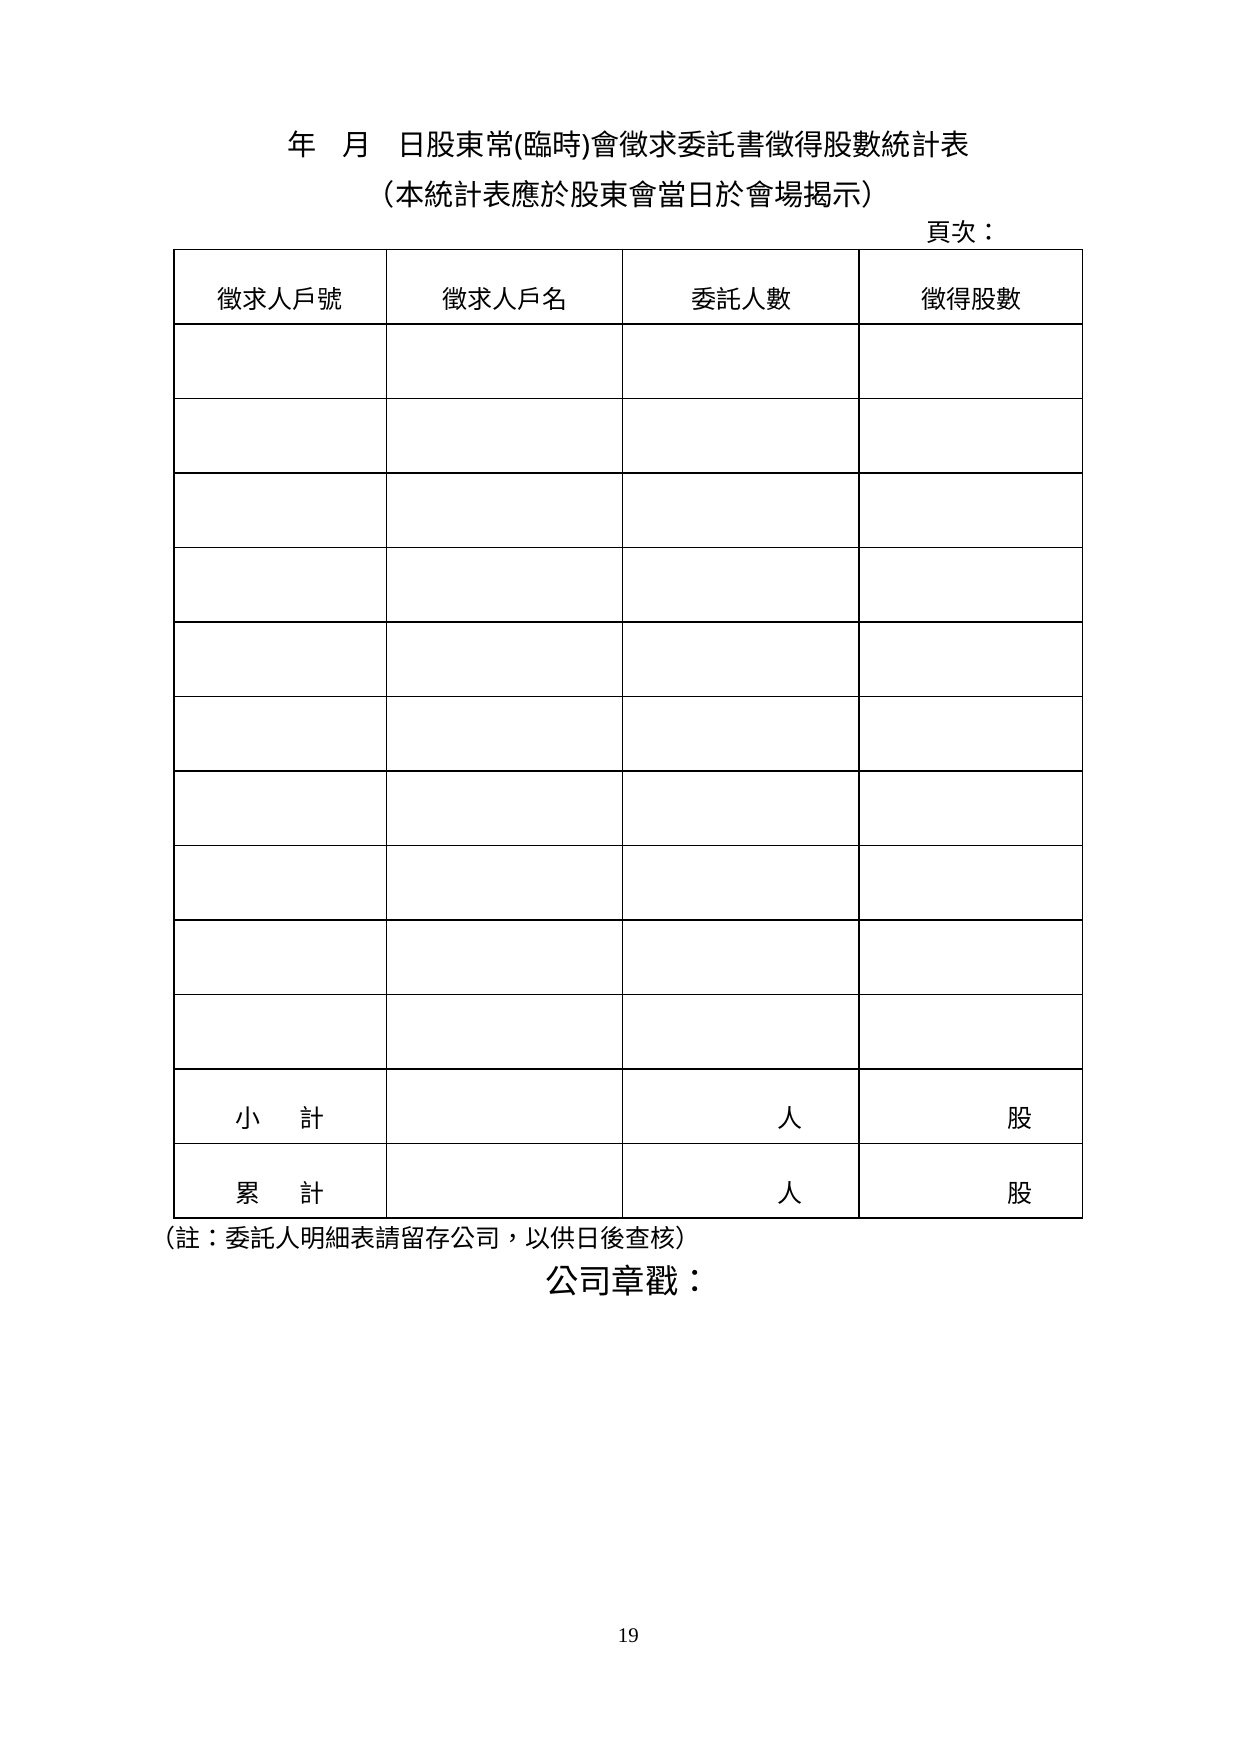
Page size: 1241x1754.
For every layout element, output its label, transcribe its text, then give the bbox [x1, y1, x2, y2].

table_cell [387, 697, 622, 770]
table_cell [175, 623, 386, 696]
table_cell [860, 921, 1082, 993]
table_cell [387, 921, 622, 993]
table_cell 累 計 [175, 1144, 386, 1217]
table_cell [623, 921, 858, 993]
table_cell [860, 399, 1082, 472]
table_cell 小 計 [175, 1070, 386, 1142]
text 公司章戳： [150, 1255, 1106, 1303]
table_cell [623, 623, 858, 696]
table_header 委託人數 [623, 250, 858, 323]
table_cell [175, 846, 386, 919]
table_cell [860, 474, 1082, 547]
table_cell [387, 325, 622, 398]
table_cell [387, 548, 622, 621]
table_cell [387, 474, 622, 547]
table_cell [860, 846, 1082, 919]
table_cell [387, 995, 622, 1068]
table_cell [175, 325, 386, 398]
table_cell 股 [860, 1144, 1082, 1217]
table_cell [387, 623, 622, 696]
table_cell [387, 1070, 622, 1142]
table_cell [860, 623, 1082, 696]
table_cell [175, 548, 386, 621]
table_cell [175, 921, 386, 993]
table_cell [623, 474, 858, 547]
table_cell [623, 697, 858, 770]
table_cell [623, 772, 858, 844]
table_cell [623, 325, 858, 398]
table_cell [387, 846, 622, 919]
text 年 月 日股東常(臨時)會徵求委託書徵得股數統計表 [150, 125, 1106, 162]
table_cell [175, 474, 386, 547]
table_header 徵求人戶號 [175, 250, 386, 323]
table_cell [387, 399, 622, 472]
text （註：委託人明細表請留存公司，以供日後查核） [150, 1218, 1106, 1255]
table_cell [175, 697, 386, 770]
table_cell [175, 995, 386, 1068]
text 頁次： [150, 212, 1106, 249]
table_cell 股 [860, 1070, 1082, 1142]
table_cell [387, 1144, 622, 1217]
table_cell 人 [623, 1144, 858, 1217]
table_cell [175, 399, 386, 472]
table_cell [860, 995, 1082, 1068]
table_cell [860, 548, 1082, 621]
table_cell [623, 399, 858, 472]
table_cell 人 [623, 1070, 858, 1142]
table_cell [623, 846, 858, 919]
table_cell [623, 995, 858, 1068]
table_cell [623, 548, 858, 621]
text （本統計表應於股東會當日於會場揭示） [150, 175, 1106, 212]
table_cell [860, 697, 1082, 770]
table_cell [387, 772, 622, 844]
table_header 徵求人戶名 [387, 250, 622, 323]
table_header 徵得股數 [860, 250, 1082, 323]
table_cell [175, 772, 386, 844]
table_cell [860, 772, 1082, 844]
table_cell [860, 325, 1082, 398]
